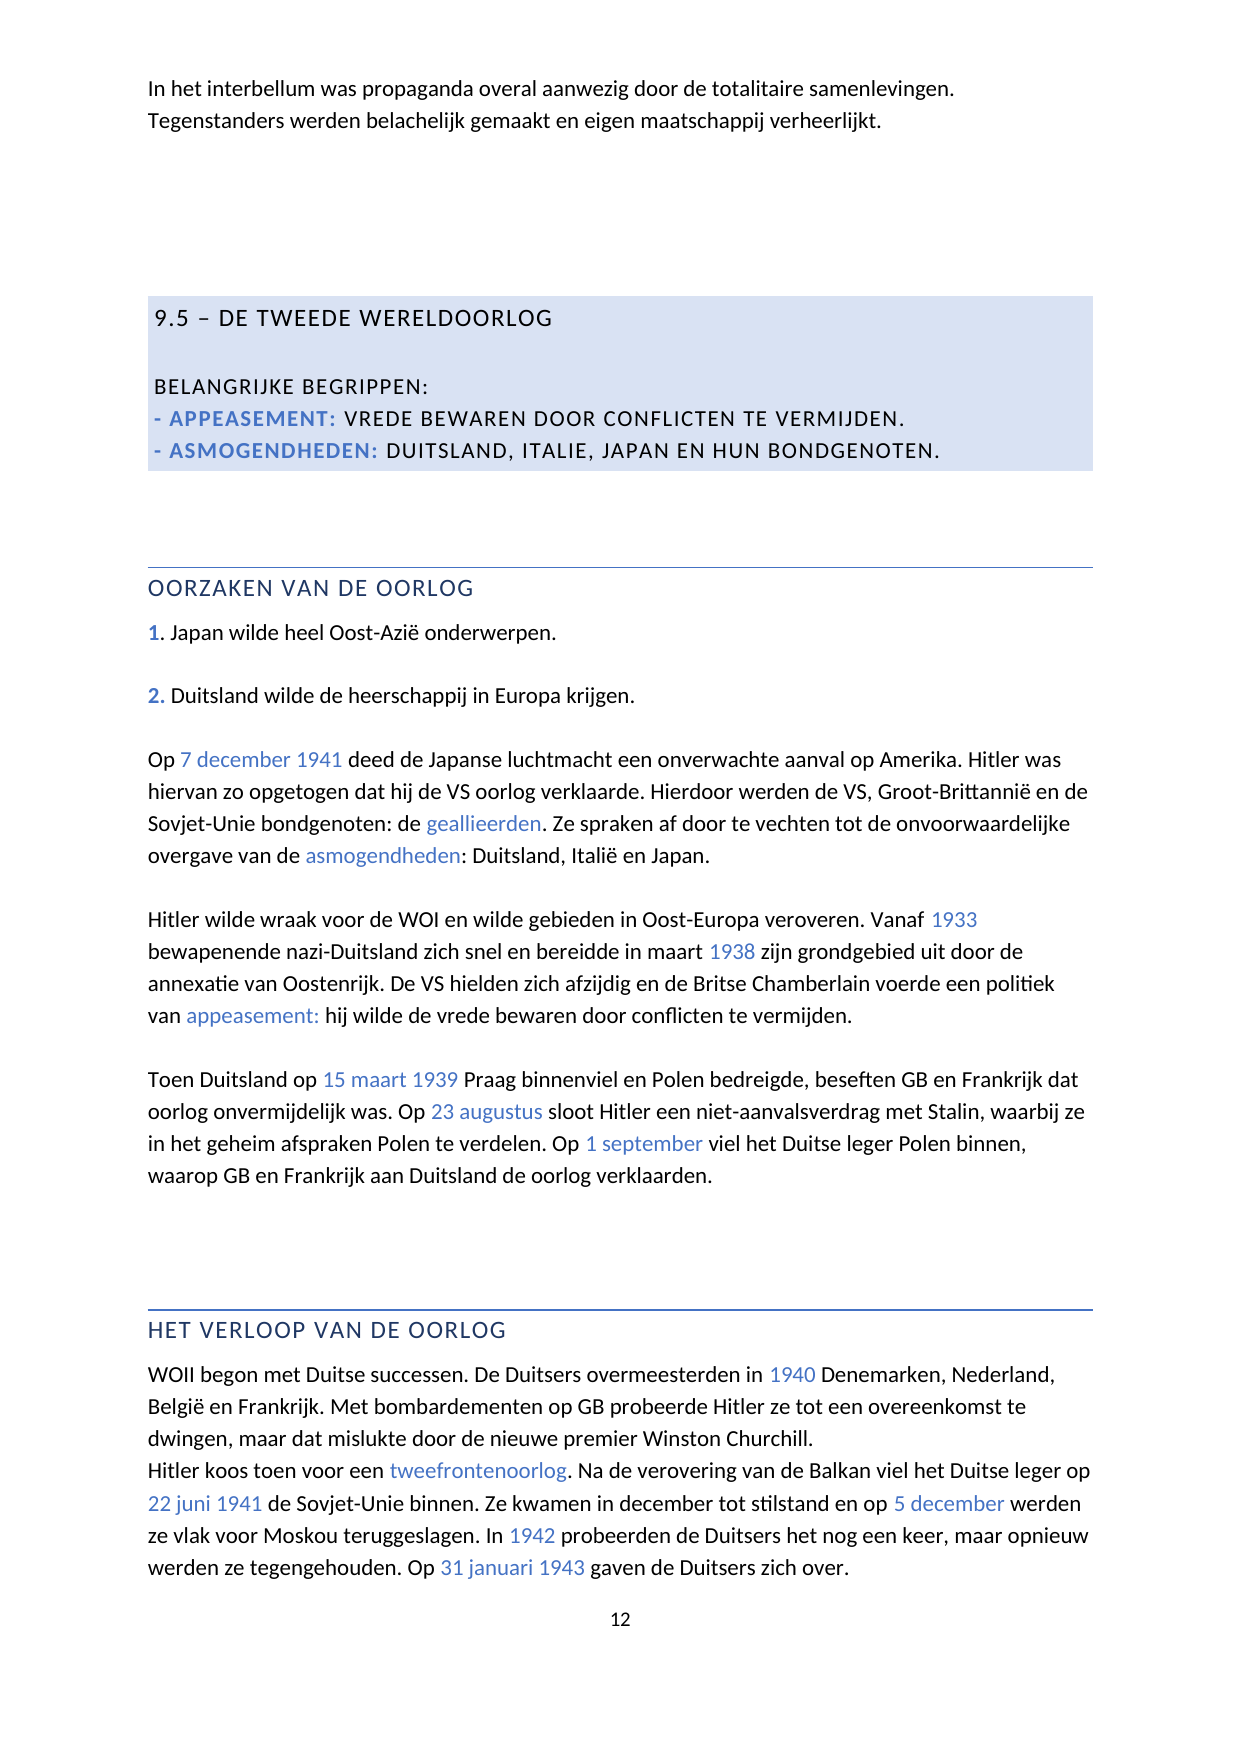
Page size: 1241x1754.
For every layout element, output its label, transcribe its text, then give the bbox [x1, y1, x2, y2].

subtitle oorzaken van de oorlog [148, 568, 1093, 603]
text 2. Duitsland wilde de heerschappij in Europa krijgen. [148, 681, 1093, 709]
text Hitler wilde wraak voor de WOI en wilde gebieden in Oost-Europa veroveren. Vanaf 1933 bewapenende nazi-Duitsland zich snel en bereidde in maart 1938 zijn grondgebied uit door de annexatie van Oostenrijk. De VS hielden zich afzijdig en de Britse Chamberlain voerde een politiek van appeasement: hij wilde de vrede bewaren door conflicten te vermijden. [148, 905, 1093, 1029]
text In het interbellum was propaganda overal aanwezig door de totalitaire samenlevingen. Tegenstanders werden belachelijk gemaakt en eigen maatschappij verheerlijkt. [148, 74, 1093, 134]
text 1. Japan wilde heel Oost-Azië onderwerpen. [148, 618, 1093, 646]
text WOII begon met Duitse successen. De Duitsers overmeesterden in 1940 Denemarken, Nederland, België en Frankrijk. Met bombardementen op GB probeerde Hitler ze tot een overeenkomst te dwingen, maar dat mislukte door de nieuwe premier Winston Churchill. Hitler koos toen voor een tweefrontenoorlog. Na de verovering van de Balkan viel het Duitse leger op 22 juni 1941 de Sovjet-Unie binnen. Ze kwamen in december tot stilstand en op 5 december werden ze vlak voor Moskou teruggeslagen. In 1942 probeerden de Duitsers het nog een keer, maar opnieuw werden ze tegengehouden. Op 31 januari 1943 gaven de Duitsers zich over. [148, 1360, 1093, 1581]
subtitle 9.5 – De tweede wereldoorlog Belangrijke begrippen: - appeasement: vrede bewaren door conflicten te vermijden. - asmogendheden: duitsland, italie, japan en hun bondgenoten. [154, 303, 1086, 464]
subtitle Het verloop van de oorlog [148, 1311, 1093, 1345]
text Op 7 december 1941 deed de Japanse luchtmacht een onverwachte aanval op Amerika. Hitler was hiervan zo opgetogen dat hij de VS oorlog verklaarde. Hierdoor werden de VS, Groot-Brittannië en de Sovjet-Unie bondgenoten: de geallieerden. Ze spraken af door te vechten tot de onvoorwaardelijke overgave van de asmogendheden: Duitsland, Italië en Japan. [148, 745, 1093, 869]
text Toen Duitsland op 15 maart 1939 Praag binnenviel en Polen bedreigde, beseften GB en Frankrijk dat oorlog onvermijdelijk was. Op 23 augustus sloot Hitler een niet-aanvalsverdrag met Stalin, waarbij ze in het geheim afspraken Polen te verdelen. Op 1 september viel het Duitse leger Polen binnen, waarop GB en Frankrijk aan Duitsland de oorlog verklaarden. [148, 1065, 1093, 1189]
